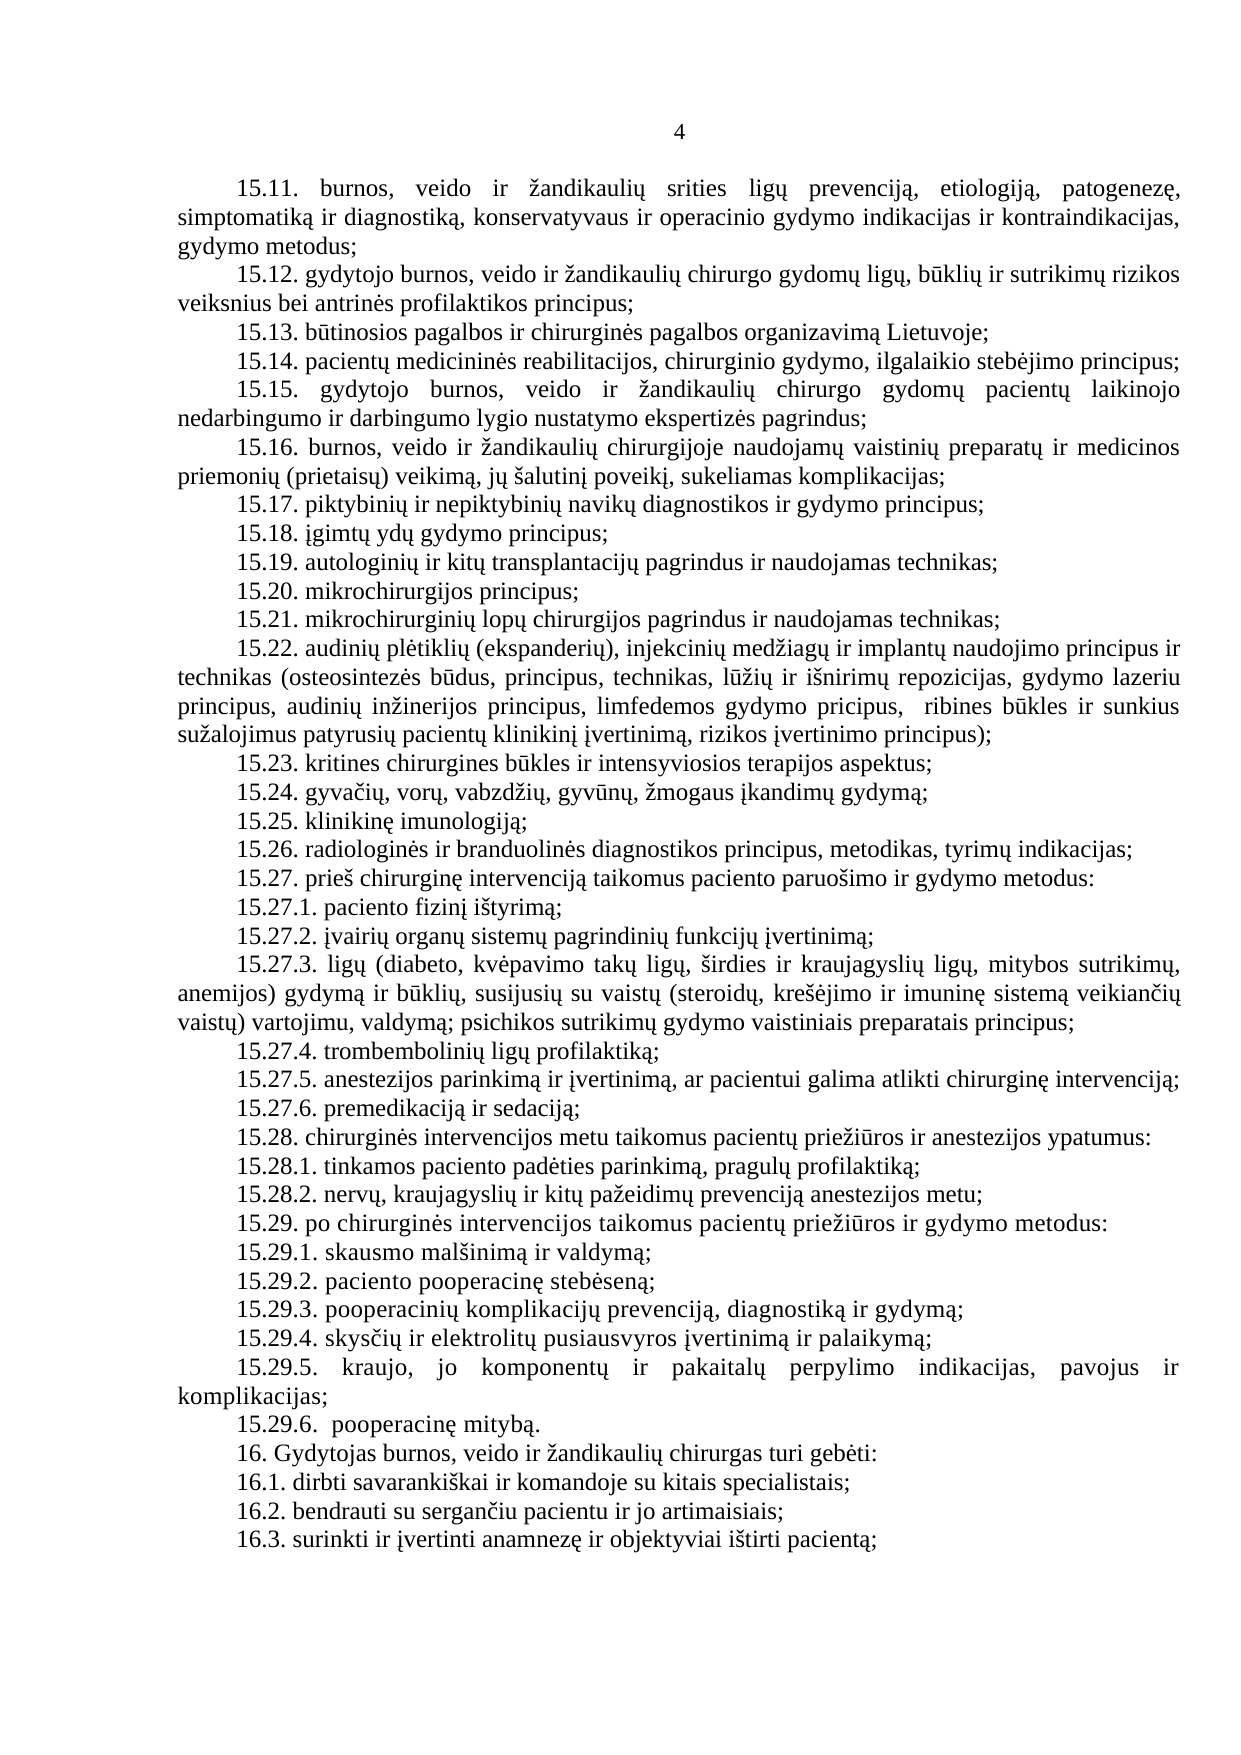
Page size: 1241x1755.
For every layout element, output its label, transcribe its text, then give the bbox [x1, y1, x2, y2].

text 15.25. klinikinę imunologiją; [177, 806, 1181, 834]
text 15.27.1. paciento fizinį ištyrimą; [177, 892, 1181, 921]
text 15.21. mikrochirurginių lopų chirurgijos pagrindus ir naudojamas technikas; [177, 604, 1181, 633]
text 15.17. piktybinių ir nepiktybinių navikų diagnostikos ir gydymo principus; [177, 489, 1181, 518]
text 15.29.2. paciento pooperacinę stebėseną; [177, 1266, 1181, 1294]
text 15.13. būtinosios pagalbos ir chirurginės pagalbos organizavimą Lietuvoje; [177, 317, 1181, 346]
text 15.28. chirurginės intervencijos metu taikomus pacientų priežiūros ir anestezijos ypatumus: [177, 1122, 1181, 1151]
text 16.1. dirbti savarankiškai ir komandoje su kitais specialistais; [177, 1467, 1181, 1496]
text 15.22. audinių plėtiklių (ekspanderių), injekcinių medžiagų ir implantų naudojimo principus ir technikas (osteosintezės būdus, principus, technikas, lūžių ir išnirimų repozicijas, gydymo lazeriu principus, audinių inžinerijos principus, limfedemos gydymo pricipus, ribines būkles ir sunkius sužalojimus patyrusių pacientų klinikinį įvertinimą, rizikos įvertinimo principus); [177, 633, 1181, 748]
text 16.2. bendrauti su sergančiu pacientu ir jo artimaisiais; [177, 1496, 1181, 1524]
text 16.3. surinkti ir įvertinti anamnezę ir objektyviai ištirti pacientą; [177, 1524, 1181, 1553]
text 15.26. radiologinės ir branduolinės diagnostikos principus, metodikas, tyrimų indikacijas; [177, 834, 1181, 863]
text 15.27. prieš chirurginę intervenciją taikomus paciento paruošimo ir gydymo metodus: [177, 863, 1181, 892]
text 15.20. mikrochirurgijos principus; [177, 576, 1181, 604]
text 15.12. gydytojo burnos, veido ir žandikaulių chirurgo gydomų ligų, būklių ir sutrikimų rizikos veiksnius bei antrinės profilaktikos principus; [177, 259, 1181, 317]
text 15.14. pacientų medicininės reabilitacijos, chirurginio gydymo, ilgalaikio stebėjimo principus; [177, 346, 1181, 374]
text 16. Gydytojas burnos, veido ir žandikaulių chirurgas turi gebėti: [177, 1438, 1181, 1467]
text 15.29.4. skysčių ir elektrolitų pusiausvyros įvertinimą ir palaikymą; [177, 1323, 1181, 1352]
text 15.16. burnos, veido ir žandikaulių chirurgijoje naudojamų vaistinių preparatų ir medicinos priemonių (prietaisų) veikimą, jų šalutinį poveikį, sukeliamas komplikacijas; [177, 432, 1181, 489]
text 15.23. kritines chirurgines būkles ir intensyviosios terapijos aspektus; [177, 748, 1181, 777]
text 15.27.4. trombembolinių ligų profilaktiką; [177, 1036, 1181, 1064]
text 15.29.6. pooperacinę mitybą. [177, 1409, 1181, 1438]
text 15.29. po chirurginės intervencijos taikomus pacientų priežiūros ir gydymo metodus: [177, 1208, 1181, 1237]
text 15.15. gydytojo burnos, veido ir žandikaulių chirurgo gydomų pacientų laikinojo nedarbingumo ir darbingumo lygio nustatymo ekspertizės pagrindus; [177, 374, 1181, 432]
text 15.24. gyvačių, vorų, vabzdžių, gyvūnų, žmogaus įkandimų gydymą; [177, 777, 1181, 806]
text 15.27.2. įvairių organų sistemų pagrindinių funkcijų įvertinimą; [177, 921, 1181, 949]
text 15.27.3. ligų (diabeto, kvėpavimo takų ligų, širdies ir kraujagyslių ligų, mitybos sutrikimų, anemijos) gydymą ir būklių, susijusių su vaistų (steroidų, krešėjimo ir imuninę sistemą veikiančių vaistų) vartojimu, valdymą; psichikos sutrikimų gydymo vaistiniais preparatais principus; [177, 949, 1181, 1036]
text 15.27.6. premedikaciją ir sedaciją; [177, 1093, 1181, 1122]
text 15.19. autologinių ir kitų transplantacijų pagrindus ir naudojamas technikas; [177, 547, 1181, 576]
text 15.28.2. nervų, kraujagyslių ir kitų pažeidimų prevenciją anestezijos metu; [177, 1179, 1181, 1208]
text 15.27.5. anestezijos parinkimą ir įvertinimą, ar pacientui galima atlikti chirurginę intervenciją; [177, 1064, 1181, 1093]
text 15.18. įgimtų ydų gydymo principus; [177, 518, 1181, 547]
text 15.29.5. kraujo, jo komponentų ir pakaitalų perpylimo indikacijas, pavojus ir komplikacijas; [177, 1352, 1181, 1409]
text 15.29.1. skausmo malšinimą ir valdymą; [177, 1237, 1181, 1266]
text 15.29.3. pooperacinių komplikacijų prevenciją, diagnostiką ir gydymą; [177, 1294, 1181, 1323]
text 15.28.1. tinkamos paciento padėties parinkimą, pragulų profilaktiką; [177, 1151, 1181, 1179]
text 15.11. burnos, veido ir žandikaulių srities ligų prevenciją, etiologiją, patogenezę, simptomatiką ir diagnostiką, konservatyvaus ir operacinio gydymo indikacijas ir kontraindikacijas, gydymo metodus; [177, 173, 1181, 259]
